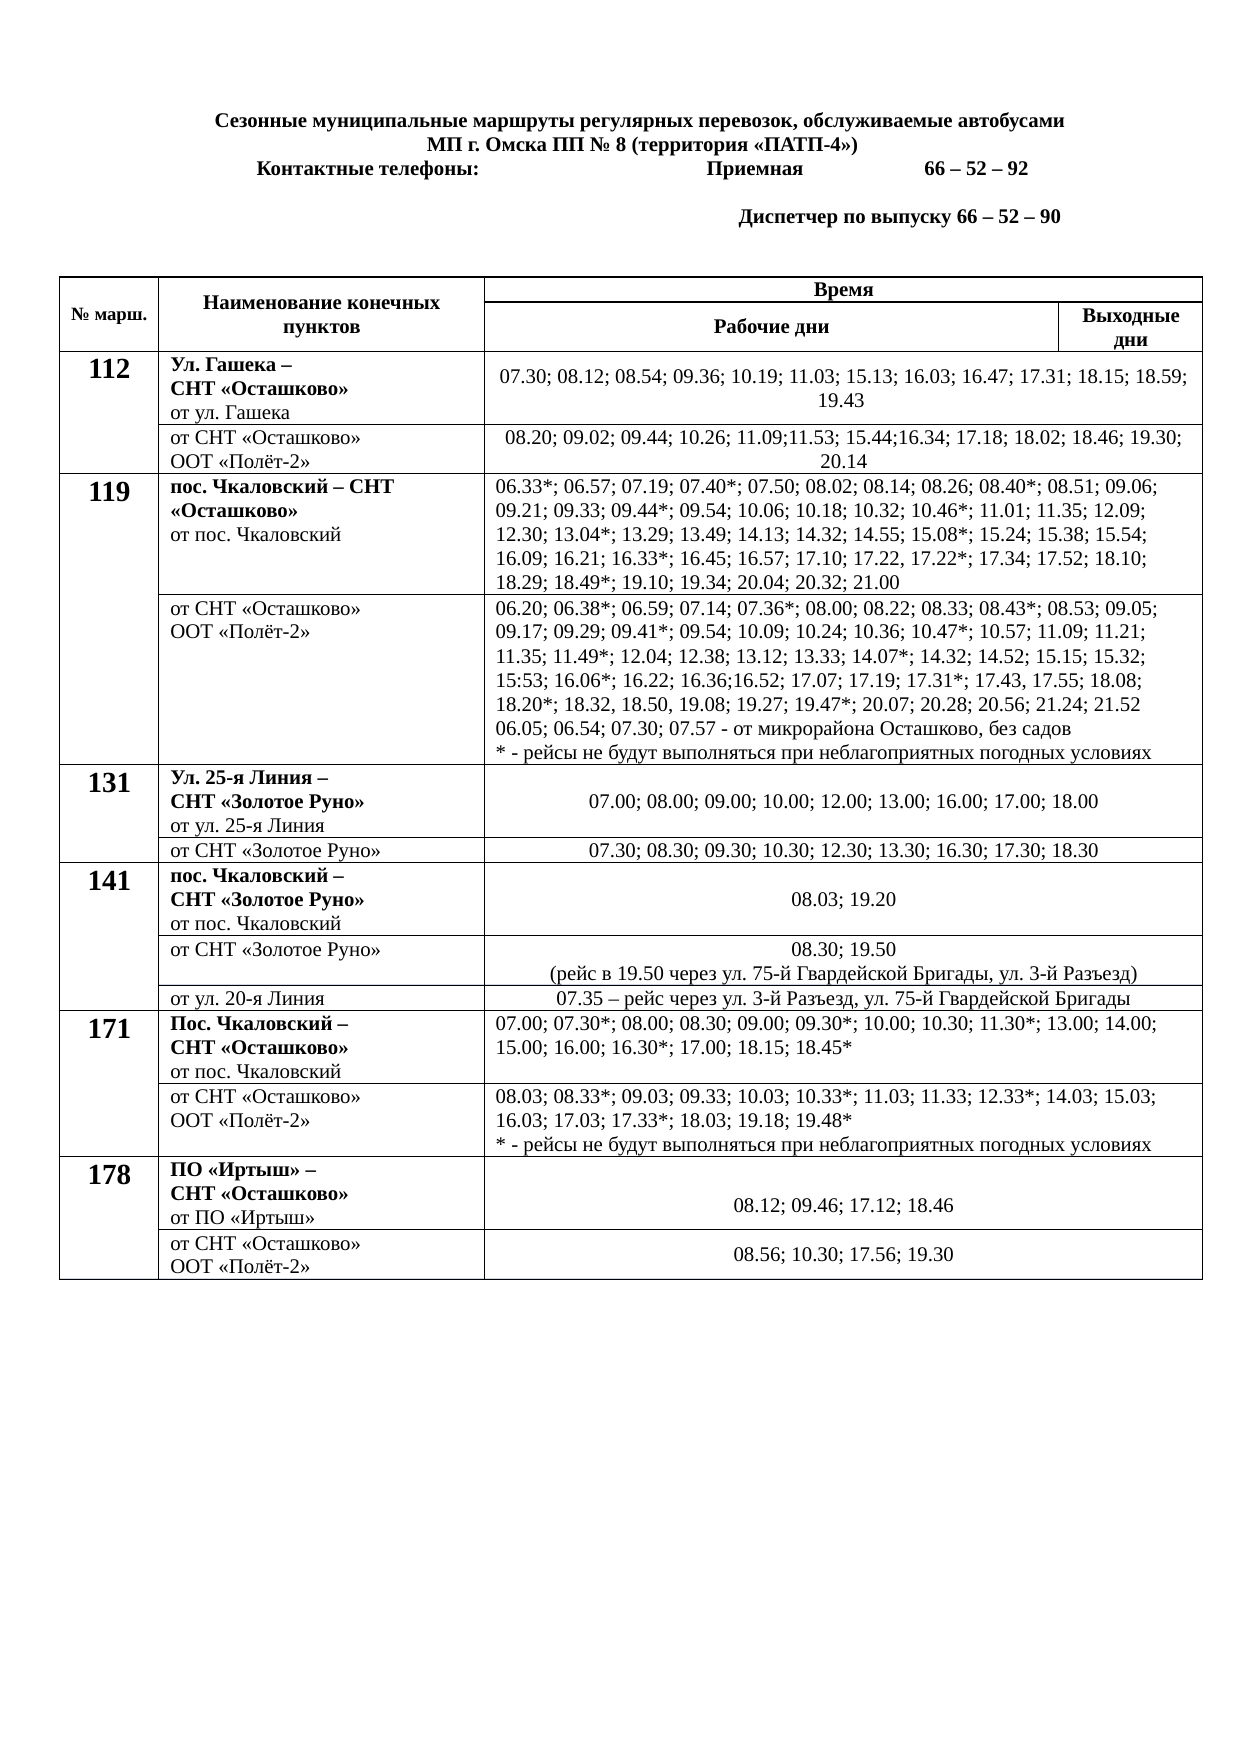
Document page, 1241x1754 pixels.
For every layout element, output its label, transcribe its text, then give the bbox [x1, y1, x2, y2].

table_header № марш. [60, 278, 158, 301]
table_cell 141 [60, 863, 158, 935]
text Сезонные муниципальные маршруты регулярных перевозок, обслуживаемые автобусами [59, 108, 1226, 132]
text МП г. Омска ПП № 8 (территория «ПАТП-4») [59, 132, 1226, 156]
text Контактные телефоны: Приемная 66 – 52 – 92 [59, 156, 1226, 180]
table_cell 131 [60, 765, 158, 837]
table_cell 171 [60, 1011, 158, 1083]
table_cell 119 [60, 474, 158, 594]
table_cell 178 [60, 1157, 158, 1229]
table_cell 08.56; 10.30; 17.56; 19.30 [485, 1230, 1202, 1278]
table_header Наименование конечных пунктов [159, 278, 484, 301]
table_header Время [485, 278, 495, 301]
table_cell 112 [60, 352, 158, 424]
text Диспетчер по выпуску 66 – 52 – 90 [738, 204, 1226, 228]
table_cell пос. Чкаловский – СНТ «Осташково» от пос. Чкаловский [159, 474, 484, 594]
table_cell 07.00; 07.30*; 08.00; 08.30; 09.00; 09.30*; 10.00; 10.30; 11.30*; 13.00; 14.00; 15.00; 16.00; 16.30*; 17.00; 18.15; 18.45* [485, 1011, 1202, 1083]
table_cell 07.30; 08.12; 08.54; 09.36; 10.19; 11.03; 15.13; 16.03; 16.47; 17.31; 18.15; 18.59; 19.43 [485, 352, 1202, 424]
table_cell 08.12; 09.46; 17.12; 18.46 [485, 1157, 1202, 1229]
table_cell от СНТ «Осташково» ООТ «Полёт-2» [159, 595, 484, 764]
table_cell Выходные дни [1192, 303, 1202, 351]
table_header Время [1192, 278, 1202, 301]
table_cell Выходные дни [1059, 303, 1070, 351]
table_cell от СНТ «Золотое Руно» [159, 936, 484, 984]
table_cell от СНТ «Осташково» ООТ «Полёт-2» [159, 1084, 484, 1156]
table_cell Рабочие дни [485, 303, 1058, 351]
table_cell 08.03; 19.20 [485, 863, 1202, 935]
table_cell 07.00; 08.00; 09.00; 10.00; 12.00; 13.00; 16.00; 17.00; 18.00 [485, 765, 1202, 837]
